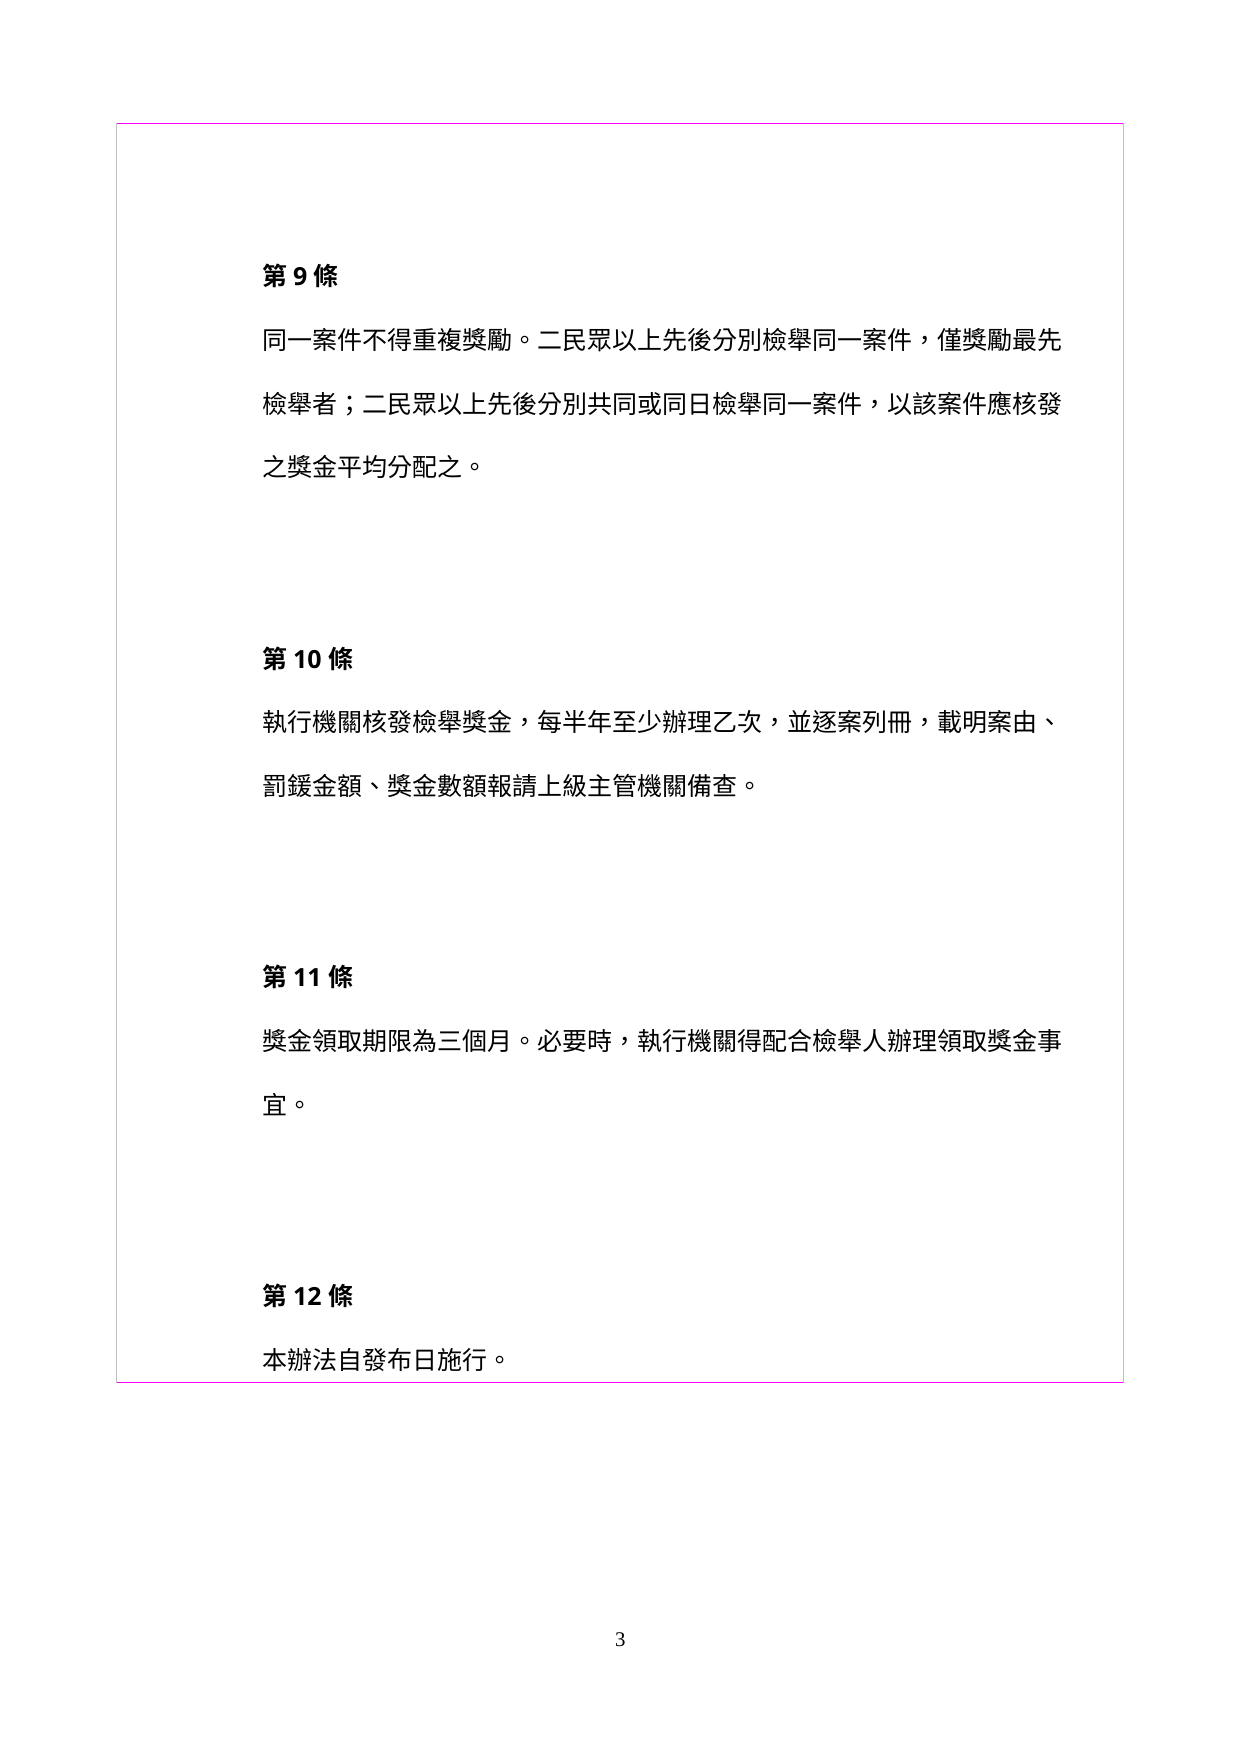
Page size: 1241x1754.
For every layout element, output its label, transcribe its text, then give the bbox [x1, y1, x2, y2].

table_cell [117, 124, 257, 1382]
table_cell 第 9 條 同一案件不得重複獎勵。二民眾以上先後分別檢舉同一案件，僅獎勵最先 檢舉者；二民眾以上先後分別共同或同日檢舉同一案件，以該案件應核發 之獎金平均分配之。 第 10 條 執行機關核發檢舉獎金，每半年至少辦理乙次，並逐案列冊，載明案由、 罰鍰金額、獎金數額報請上級主管機關備查。 第 11 條 獎金領取期限為三個月。必要時，執行機關得配合檢舉人辦理領取獎金事 宜。 第 12 條 本辦法自發布日施行。 [258, 124, 1123, 1382]
